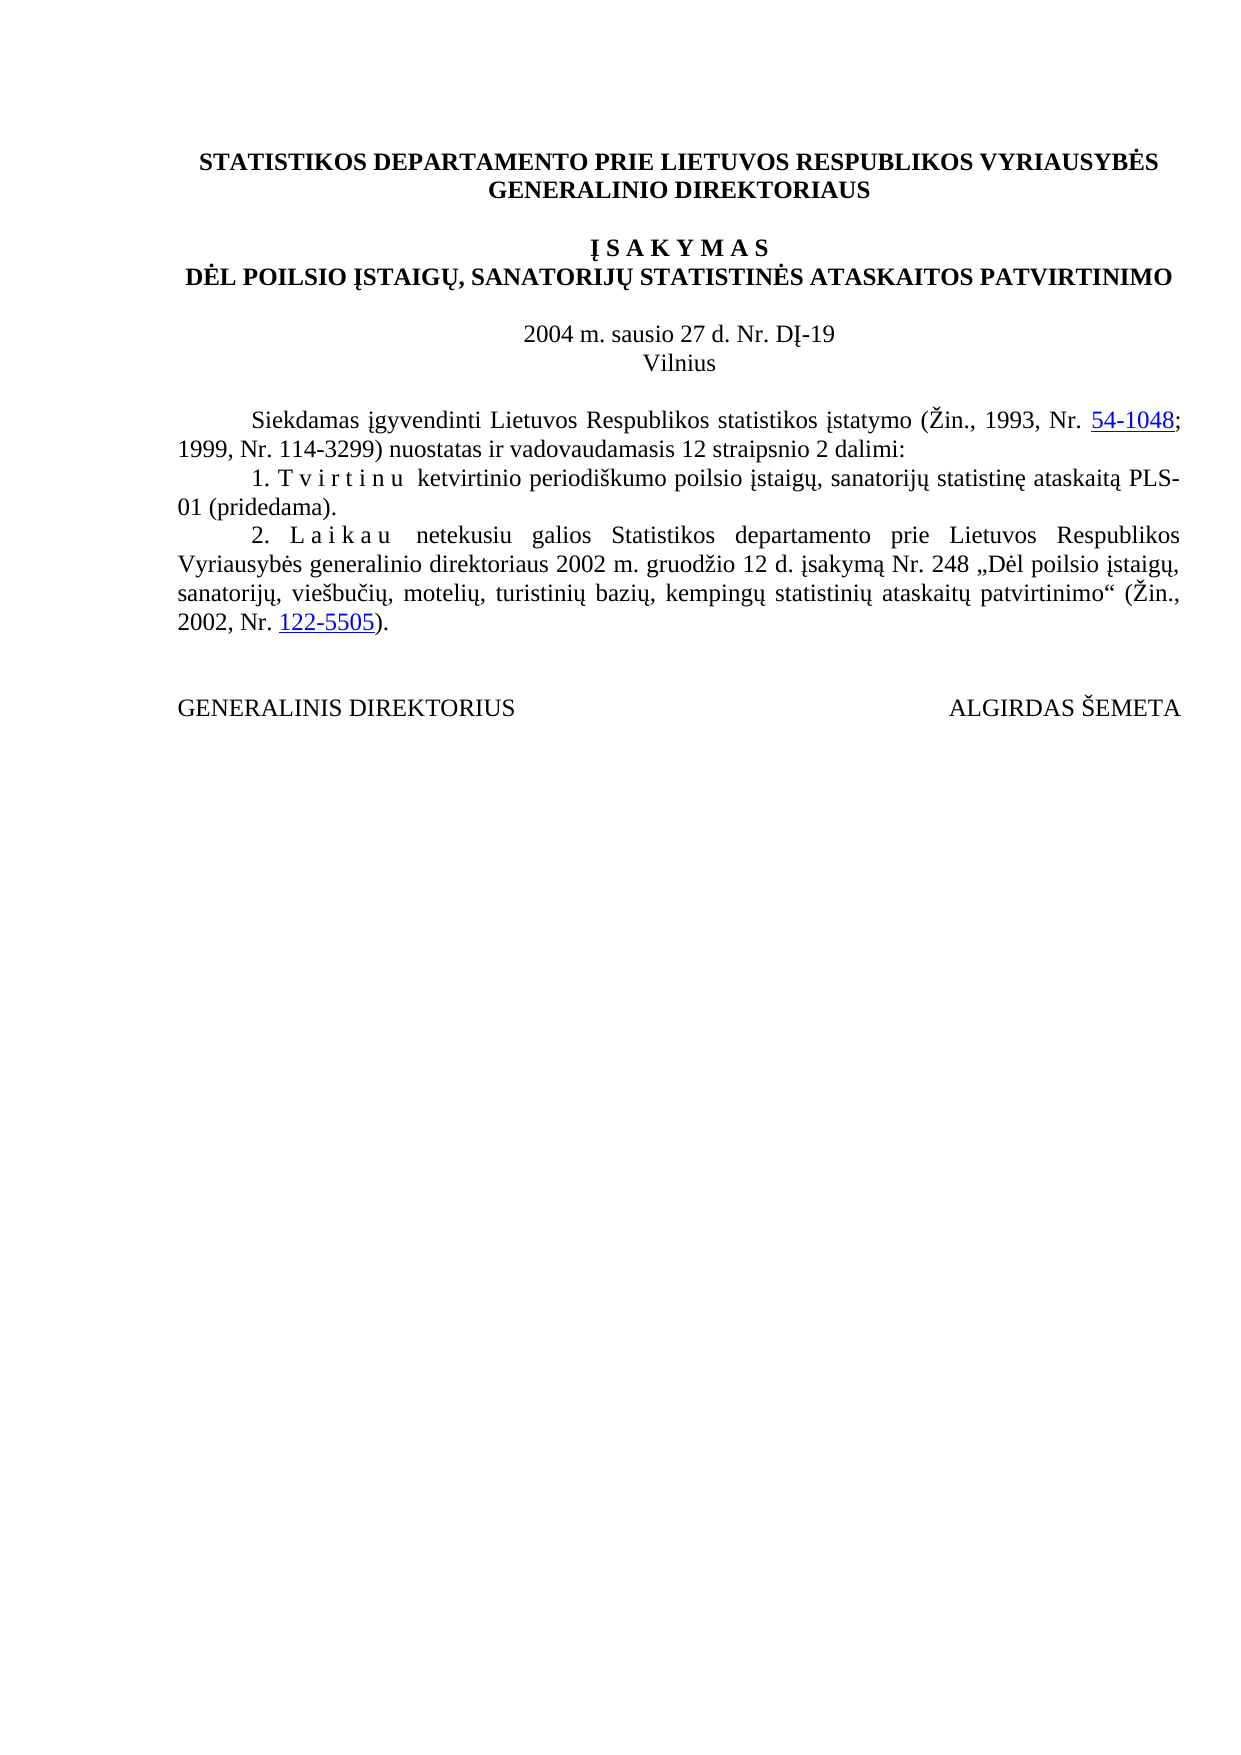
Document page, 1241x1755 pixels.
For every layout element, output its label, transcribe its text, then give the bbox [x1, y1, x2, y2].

text Generalinis direktorius Algirdas Šemeta [177, 693, 1181, 722]
text Siekdamas įgyvendinti Lietuvos Respublikos statistikos įstatymo (Žin., 1993, Nr. 54-1048; 1999, Nr. 114-3299) nuostatas ir vadovaudamasis 12 straipsnio 2 dalimi: [177, 406, 1181, 463]
text DĖL POILSIO ĮSTAIGŲ, SANATORIJŲ STATISTINĖS ATASKAITOS PATVIRTINIMO [177, 262, 1181, 291]
text 1. Tvirtinu ketvirtinio periodiškumo poilsio įstaigų, sanatorijų statistinę ataskaitą PLS-01 (pridedama). [177, 463, 1181, 521]
text 2004 m. sausio 27 d. Nr. DĮ-19 [177, 319, 1181, 348]
text 2. Laikau netekusiu galios Statistikos departamento prie Lietuvos Respublikos Vyriausybės generalinio direktoriaus 2002 m. gruodžio 12 d. įsakymą Nr. 248 „Dėl poilsio įstaigų, sanatorijų, viešbučių, motelių, turistinių bazių, kempingų statistinių ataskaitų patvirtinimo“ (Žin., 2002, Nr. 122-5505). [177, 521, 1181, 636]
text Į S A K Y M A S [177, 233, 1181, 262]
text Vilnius [177, 348, 1181, 377]
text STATISTIKOS DEPARTAMENTO PRIE LIETUVOS RESPUBLIKOS VYRIAUSYBĖS GENERALINIO DIREKTORIAUS [177, 147, 1181, 204]
